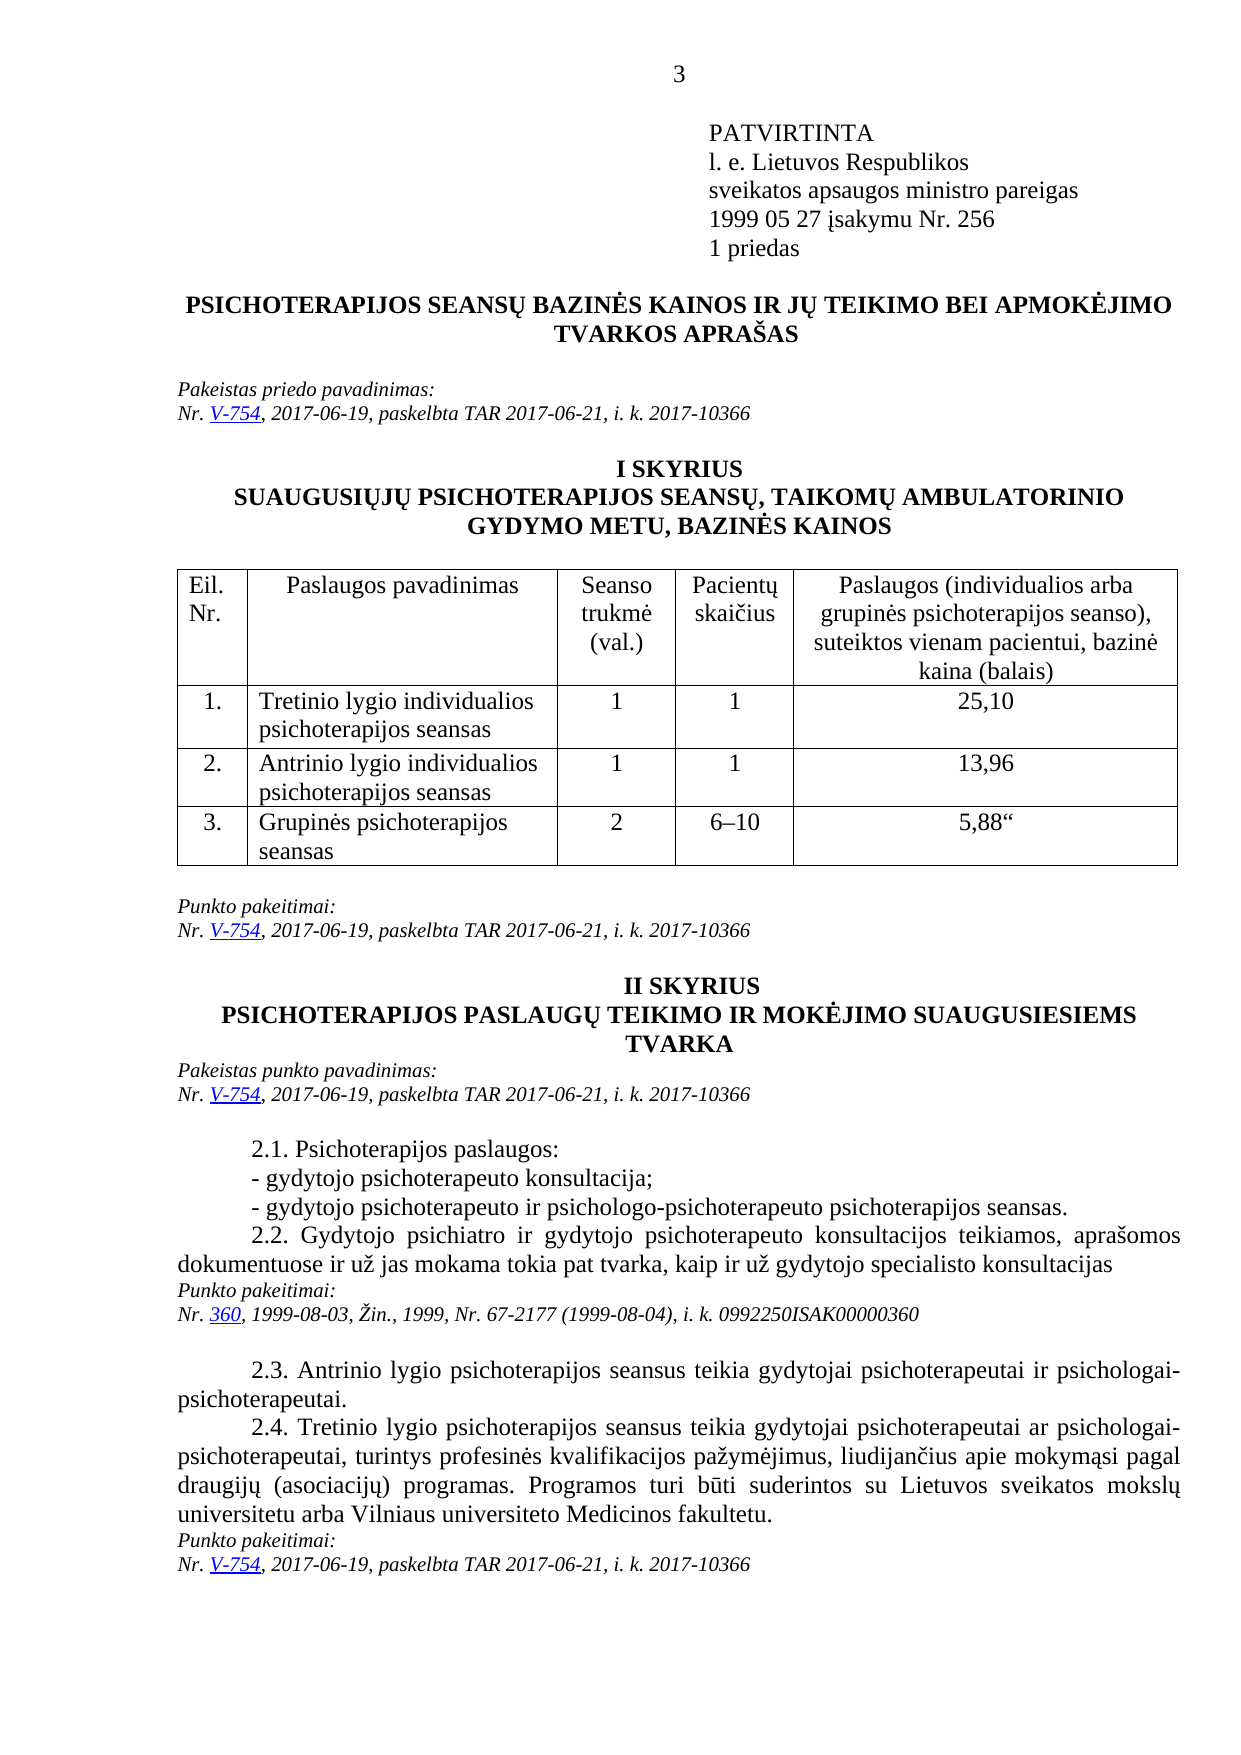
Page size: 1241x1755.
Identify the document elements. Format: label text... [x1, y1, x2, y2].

table_cell 25,10 [794, 686, 1177, 747]
table_cell 1. [178, 686, 247, 747]
table_cell 2 [558, 807, 675, 864]
table_cell Antrinio lygio individualios psichoterapijos seansas [248, 749, 557, 806]
table_header Paslaugos (individualios arba grupinės psichoterapijos seanso), suteiktos vienam pacientui, bazinė kaina (balais) [794, 570, 1177, 685]
text 1999 05 27 įsakymu Nr. 256 [177, 204, 1181, 233]
table_cell Tretinio lygio individualios psichoterapijos seansas [248, 686, 557, 747]
table_header Pacientų skaičius [676, 570, 793, 685]
text - gydytojo psichoterapeuto konsultacija; [177, 1163, 1181, 1192]
table_cell 1 [676, 686, 793, 747]
text 2.1. Psichoterapijos paslaugos: [177, 1134, 1181, 1163]
table_cell 2. [178, 749, 247, 806]
text Nr. 360, 1999-08-03, Žin., 1999, Nr. 67-2177 (1999-08-04), i. k. 0992250ISAK00000360 [177, 1302, 1181, 1326]
text PATVIRTINTA [709, 118, 1181, 147]
text Nr. V-754, 2017-06-19, paskelbta TAR 2017-06-21, i. k. 2017-10366 [177, 918, 1181, 942]
text Pakeistas priedo pavadinimas: [177, 377, 1181, 401]
text II SKYRIUS PSICHOTERAPIJOS PASLAUGŲ TEIKIMO IR MOKĖJIMO SUAUGUSIESIEMS TVARKA [177, 971, 1181, 1057]
table_cell 6–10 [676, 807, 793, 864]
text Punkto pakeitimai: [177, 1527, 1181, 1552]
text Punkto pakeitimai: [177, 1278, 1181, 1302]
table_header Eil. Nr. [178, 570, 247, 685]
text 2.3. Antrinio lygio psichoterapijos seansus teikia gydytojai psichoterapeutai ir psichologai-psichoterapeutai. [177, 1355, 1181, 1412]
table_header Seanso trukmė (val.) [558, 570, 675, 685]
table_cell 1 [558, 749, 675, 806]
text 1 priedas [177, 233, 1181, 262]
text Nr. V-754, 2017-06-19, paskelbta TAR 2017-06-21, i. k. 2017-10366 [177, 1082, 1181, 1106]
table_cell 1 [558, 686, 675, 747]
text sveikatos apsaugos ministro pareigas [177, 176, 1181, 204]
text I SKYRIUS [177, 454, 1181, 482]
table_cell 1 [676, 749, 793, 806]
text l. e. Lietuvos Respublikos [177, 147, 1181, 176]
table_cell 5,88“ [794, 807, 1177, 864]
text Nr. V-754, 2017-06-19, paskelbta TAR 2017-06-21, i. k. 2017-10366 [177, 1552, 1181, 1576]
table_cell Grupinės psichoterapijos seansas [248, 807, 557, 864]
text 2.2. Gydytojo psichiatro ir gydytojo psichoterapeuto konsultacijos teikiamos, aprašomos dokumentuose ir už jas mokama tokia pat tvarka, kaip ir už gydytojo specialisto konsultacijas [177, 1221, 1181, 1278]
text Nr. V-754, 2017-06-19, paskelbta TAR 2017-06-21, i. k. 2017-10366 [177, 401, 1181, 425]
text - gydytojo psichoterapeuto ir psichologo-psichoterapeuto psichoterapijos seansas. [177, 1192, 1181, 1221]
text SUAUGUSIŲJŲ PSICHOTERAPIJOS SEANSŲ, taikomų AMBULATORINIO GYDYMO METU, BAZINĖS KAINOS [177, 482, 1181, 540]
text 2.4. Tretinio lygio psichoterapijos seansus teikia gydytojai psichoterapeutai ar psichologai-psichoterapeutai, turintys profesinės kvalifikacijos pažymėjimus, liudijančius apie mokymąsi pagal draugijų (asociacijų) programas. Programos turi būti suderintos su Lietuvos sveikatos mokslų universitetu arba Vilniaus universiteto Medicinos fakultetu. [177, 1412, 1181, 1527]
table_header Paslaugos pavadinimas [248, 570, 557, 685]
text Pakeistas punkto pavadinimas: [177, 1057, 1181, 1082]
text PSICHOTERAPIJOS SEANSŲ BAZINĖS KAINOS IR JŲ TEIKIMO BEI APMOKĖJIMO TVARKOS APRAŠAS [177, 291, 1181, 348]
text Punkto pakeitimai: [177, 894, 1181, 918]
table_cell 3. [178, 807, 247, 864]
table_cell 13,96 [794, 749, 1177, 806]
